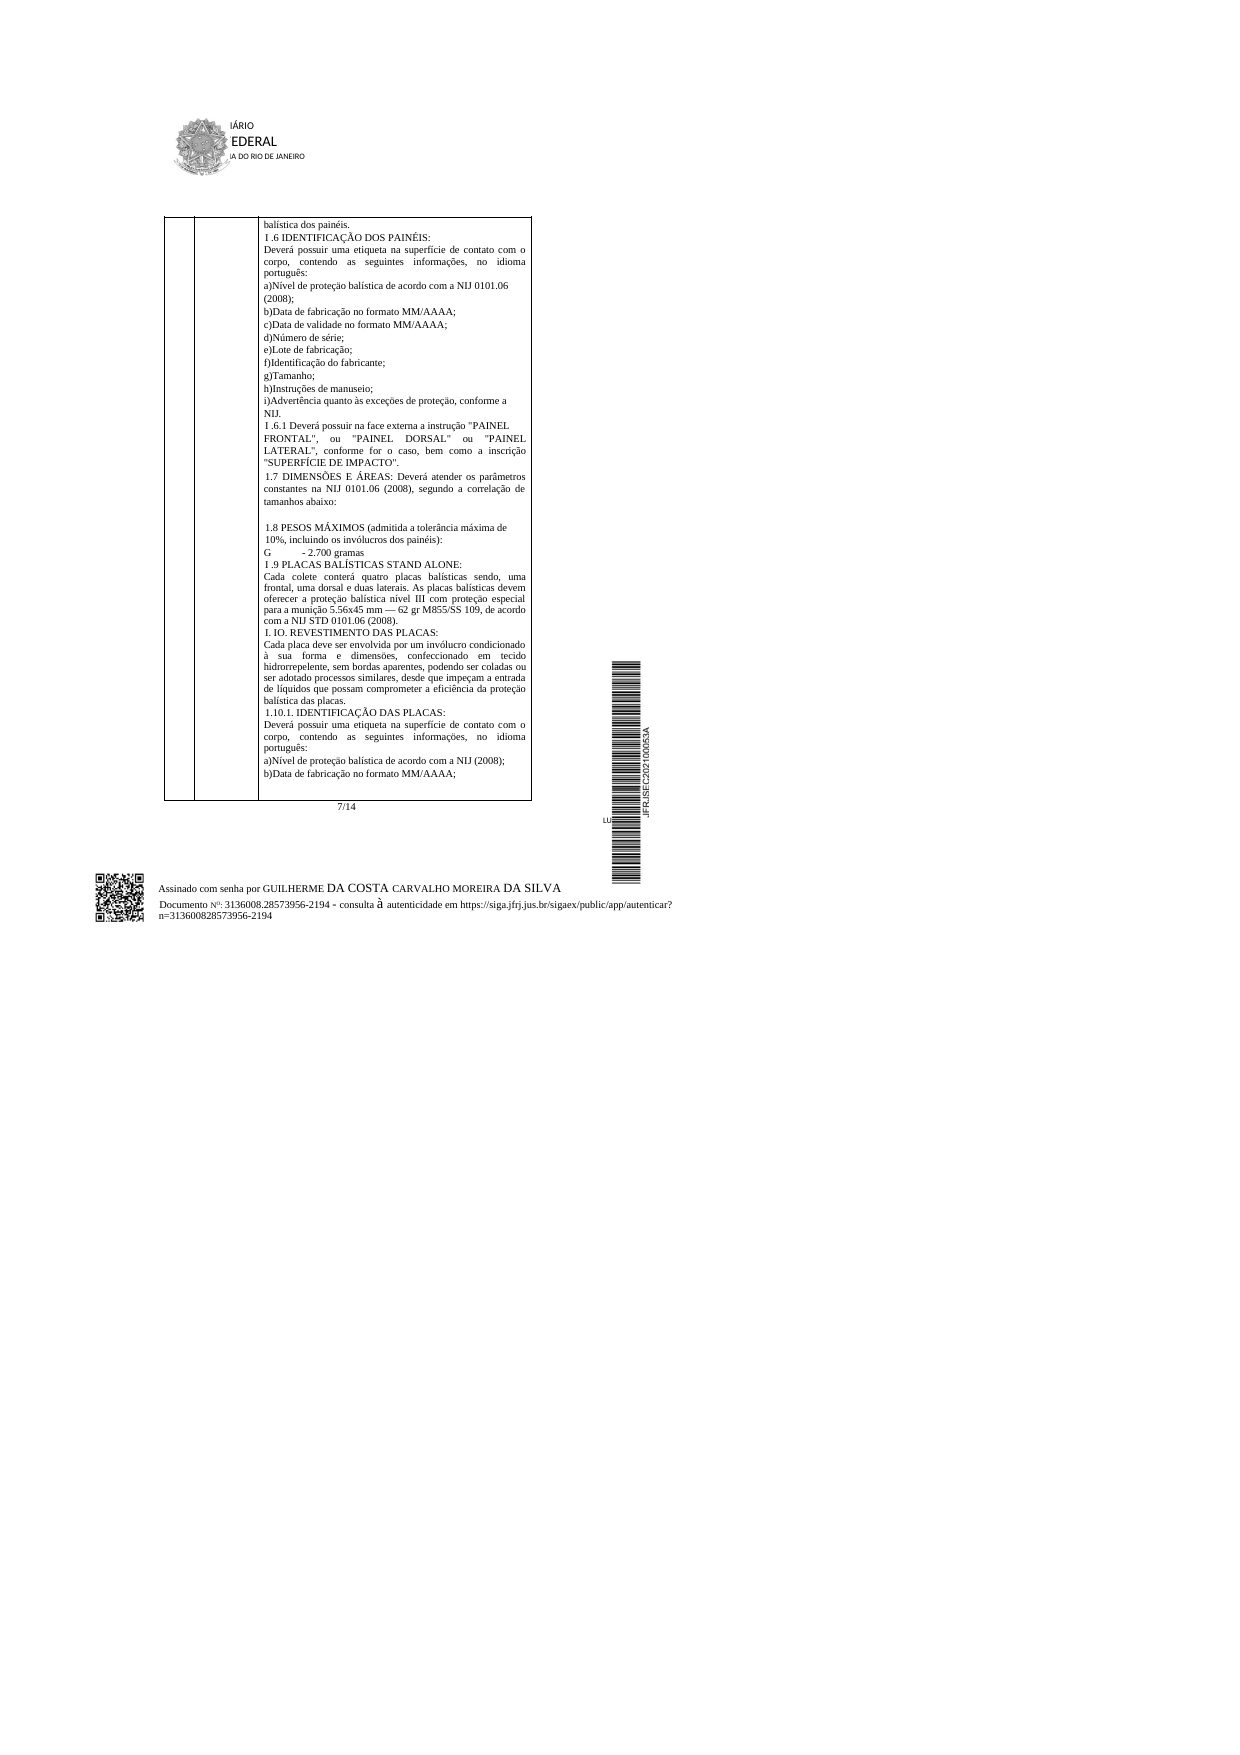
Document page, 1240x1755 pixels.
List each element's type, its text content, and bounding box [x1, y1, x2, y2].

text [649, 801, 1089, 813]
text 7/14 [337, 801, 611, 813]
table_header [195, 218, 258, 800]
subtitle LU [150, 816, 611, 826]
table_header [165, 218, 194, 800]
table_header balística dos painéis. I .6 IDENTIFICAÇÃO DOS PAINÉIS: Deverá possuir uma etiqueta na superfície de contato com o corpo, contendo as seguintes informações, no idioma português: Nível de proteçäo balística de acordo com a NIJ 0101.06 (2008); Data de fabricação no formato MM/AAAA; Data de validade no formato MM/AAAA; Número de série; Lote de fabricação; Identificação do fabricante; Tamanho; Instruções de manuseio; Advertência quanto às exceçöes de proteçäo, conforme a NIJ. I .6.1 Deverá possuir na face externa a instrução "PAINEL FRONTAL", ou "PAINEL DORSAL" ou "PAINEL LATERAL", conforme for o caso, bem como a inscrição "SUPERFÍCIE DE IMPACTO". 1.7 DIMENSÕES E ÁREAS: Deverá atender os parâmetros constantes na NIJ 0101.06 (2008), segundo a correlação de tamanhos abaixo: 1.8 PESOS MÁXIMOS (admitida a tolerância máxima de 10%, incluindo os invólucros dos painéis): G - 2.700 gramas I .9 PLACAS BALÍSTICAS STAND ALONE: Cada colete conterá quatro placas balísticas sendo, uma frontal, uma dorsal e duas laterais. As placas balísticas devem oferecer a proteçäo balística nível III com proteçäo especial para a munição 5.56x45 mm — 62 gr M855/SS 109, de acordo com a NIJ STD 0101.06 (2008). I. IO. REVESTIMENTO DAS PLACAS: Cada placa deve ser envolvida por um invólucro condicionado à sua forma e dimensöes, confeccionado em tecido hidrorrepelente, sem bordas aparentes, podendo ser coladas ou ser adotado processos similares, desde que impeçam a entrada de líquidos que possam comprometer a eficiência da proteçäo balística das placas. 1.10.1. IDENTIFICAÇÃO DAS PLACAS: Deverá possuir uma etiqueta na superfície de contato com o corpo, contendo as seguintes informaçöes, no idioma português: Nível de proteçäo balística de acordo com a NIJ (2008); Data de fabricação no formato MM/AAAA; [259, 218, 531, 800]
